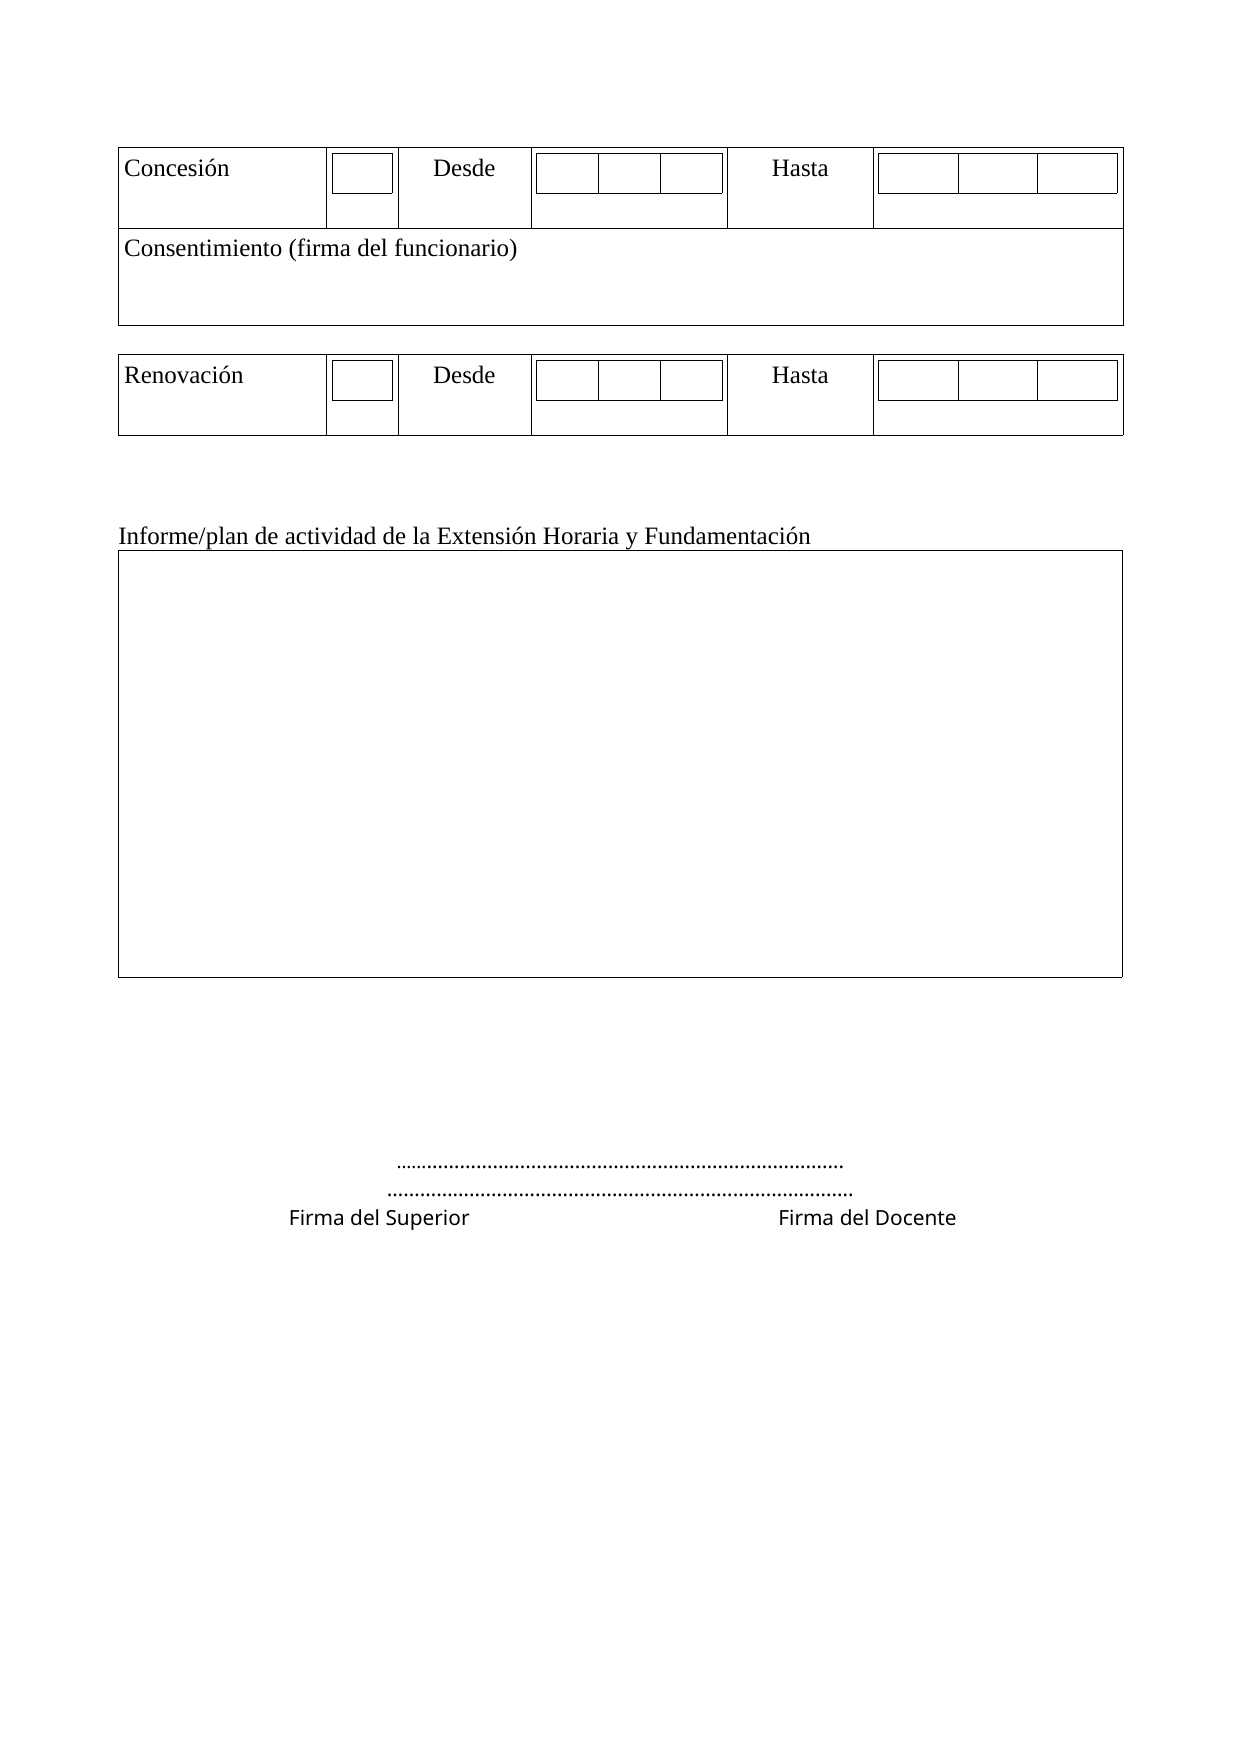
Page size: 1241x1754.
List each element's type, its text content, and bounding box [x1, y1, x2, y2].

table_header Concesión [119, 148, 326, 228]
table_header Hasta [728, 148, 873, 228]
table_cell Consentimiento (firma del funcionario) [119, 229, 1123, 325]
table_header [537, 361, 598, 400]
text Informe/plan de actividad de la Extensión Horaria y Fundamentación [118, 521, 1122, 550]
table_header [959, 361, 1037, 400]
table_header [661, 154, 722, 193]
table_header Hasta [728, 355, 873, 435]
table_header [327, 355, 398, 435]
table_header [879, 154, 958, 193]
table_header [874, 355, 1123, 435]
table_header [119, 551, 1122, 977]
table_header [661, 361, 722, 400]
table_header Renovación [119, 355, 326, 435]
table_header [959, 154, 1037, 193]
table_header [333, 361, 392, 400]
table_header [599, 154, 660, 193]
table_header [537, 154, 598, 193]
table_header Desde [399, 148, 531, 228]
table_header [874, 148, 1123, 228]
table_header [879, 361, 958, 400]
table_header [333, 154, 392, 193]
table_header [1038, 361, 1117, 400]
table_header [327, 148, 398, 228]
table_header [532, 148, 727, 228]
table_header [1038, 154, 1117, 193]
table_header [599, 361, 660, 400]
table_header Desde [399, 355, 531, 435]
text …...…………………………………………………………………. …………………………………………………………………………. Firma del Superior Firma del Docente [118, 1121, 1122, 1231]
table_header [532, 355, 727, 435]
